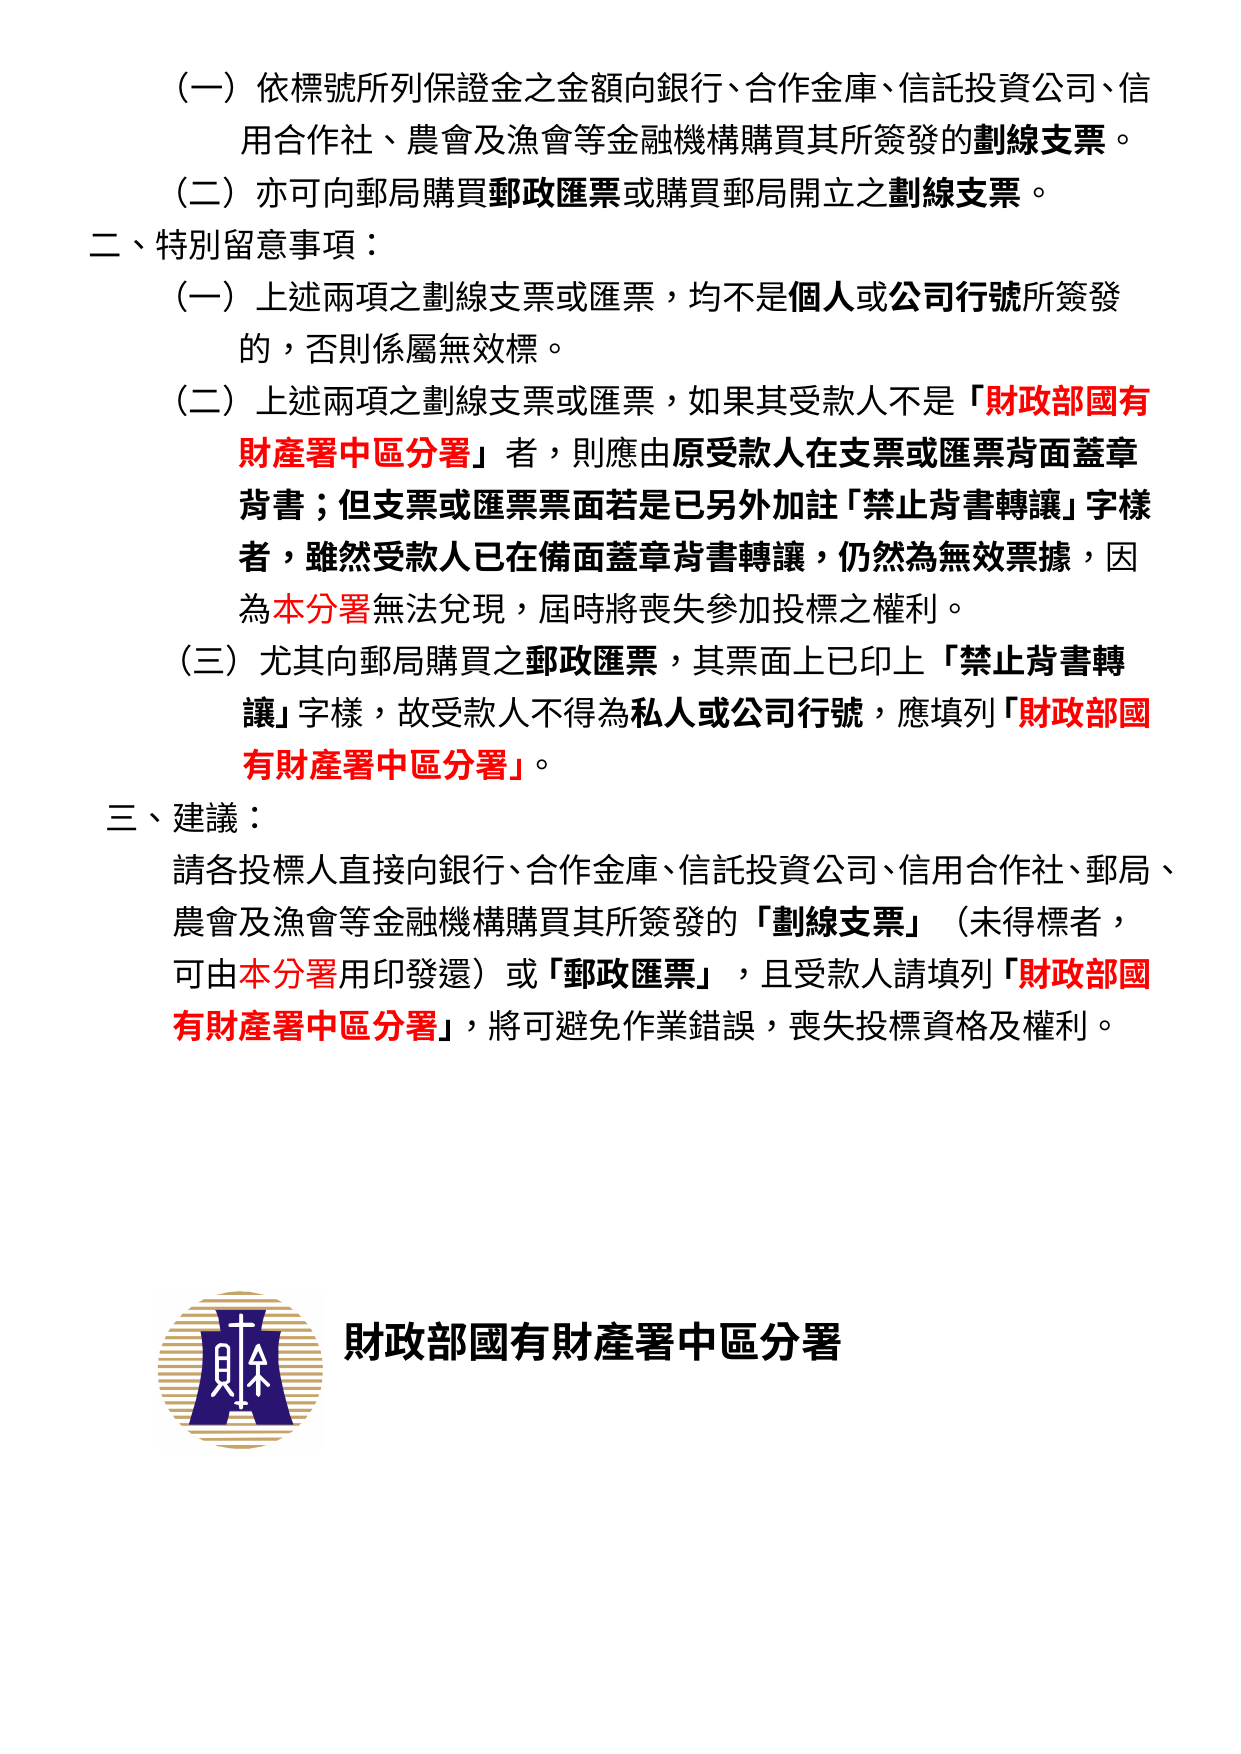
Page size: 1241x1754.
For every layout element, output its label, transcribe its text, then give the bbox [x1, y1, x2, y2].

text 請各投標人直接向銀行、合作金庫、信託投資公司、信用合作社、郵局、農會及漁會等金融機構購買其所簽發的「劃線支票」（未得標者，可由本分署用印發還）或「郵政匯票」，且受款人請填列「財政部國有財產署中區分署」，將可避免作業錯誤，喪失投標資格及權利。 [172, 840, 1152, 1049]
text 財政部國有財產署中區分署 [325, 1309, 1152, 1369]
text （二）亦可向郵局購買郵政匯票或購買郵局開立之劃線支票。 [89, 163, 1152, 215]
text [89, 1309, 155, 1369]
text （一）上述兩項之劃線支票或匯票，均不是個人或公司行號所簽發的，否則係屬無效標。 [155, 267, 1152, 372]
text （三）尤其向郵局購買之郵政匯票，其票面上已印上「禁止背書轉讓」字樣，故受款人不得為私人或公司行號，應填列「財政部國有財產署中區分署」。 [159, 632, 1152, 788]
text （二）上述兩項之劃線支票或匯票，如果其受款人不是「財政部國有財產署中區分署」者，則應由原受款人在支票或匯票背面蓋章背書；但支票或匯票票面若是已另外加註「禁止背書轉讓」字樣者，雖然受款人已在備面蓋章背書轉讓，仍然為無效票據，因為本分署無法兌現，屆時將喪失參加投標之權利。 [155, 372, 1152, 632]
text 三、建議： [89, 788, 1152, 840]
text 二、特別留意事項： [89, 215, 1152, 267]
picture [155, 1289, 324, 1450]
text （一）依標號所列保證金之金額向銀行、合作金庫、信託投資公司、信用合作社、農會及漁會等金融機構購買其所簽發的劃線支票。 [157, 59, 1152, 163]
